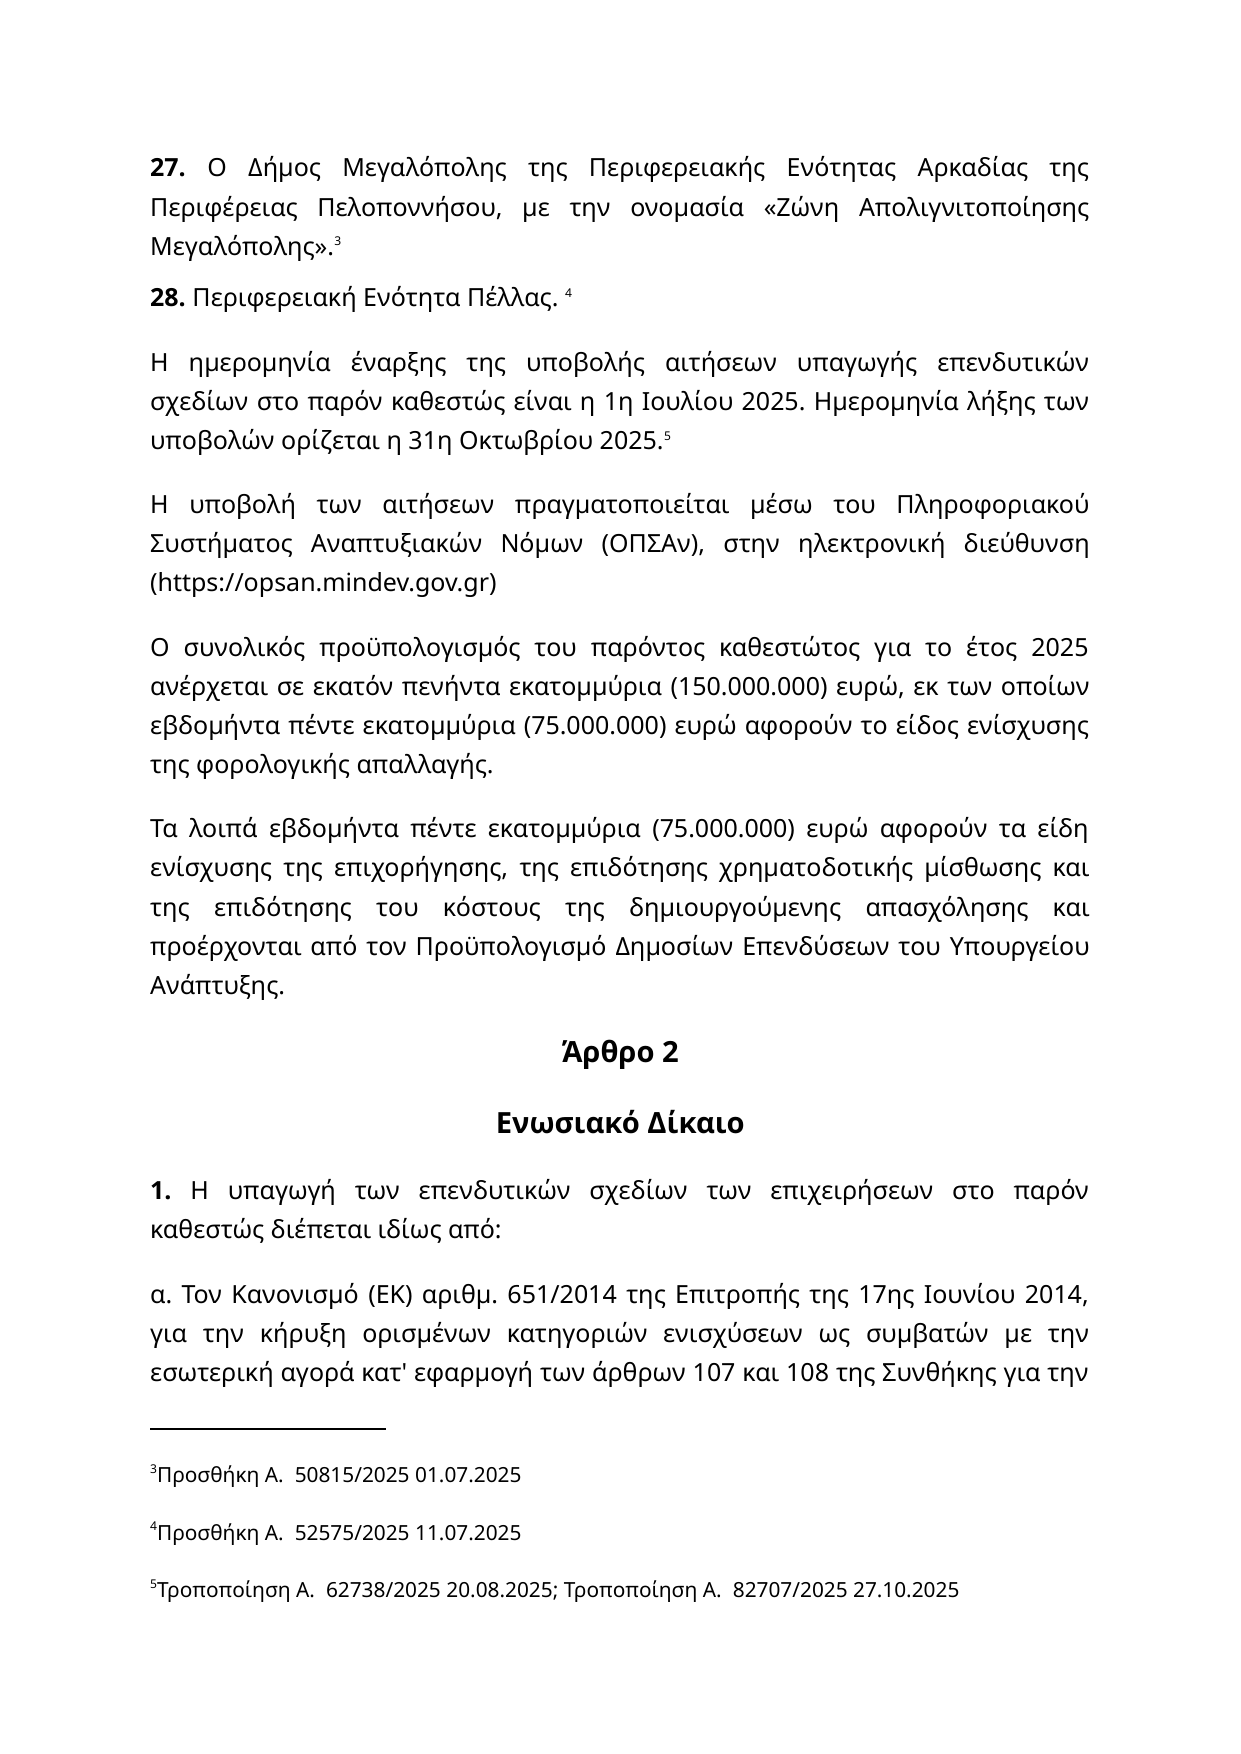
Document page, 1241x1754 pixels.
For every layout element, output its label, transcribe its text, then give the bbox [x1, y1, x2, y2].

text Ο συνολικός προϋπολογισμός του παρόντος καθεστώτος για το έτος 2025 ανέρχεται σε εκατόν πενήντα εκατομμύρια (150.000.000) ευρώ, εκ των οποίων εβδομήντα πέντε εκατομμύρια (75.000.000) ευρώ αφορούν το είδος ενίσχυσης της φορολογικής απαλλαγής. [150, 629, 1090, 781]
subtitle Ενωσιακό Δίκαιο [150, 1102, 1090, 1142]
text Τροποποίηση A. 62738/2025 20.08.2025; Τροποποίηση A. 82707/2025 27.10.2025 [150, 1576, 1090, 1604]
text Η ημερομηνία έναρξης της υποβολής αιτήσεων υπαγωγής επενδυτικών σχεδίων στο παρόν καθεστώς είναι η 1η Ιουλίου 2025. Ημερομηνία λήξης των υποβολών ορίζεται η 31η Οκτωβρίου 2025. [150, 344, 1090, 457]
text 27. Ο Δήμος Μεγαλόπολης της Περιφερειακής Ενότητας Αρκαδίας της Περιφέρειας Πελοποννήσου, με την ονομασία «Ζώνη Απολιγνιτοποίησης Μεγαλόπολης». [150, 150, 1090, 262]
text Προσθήκη A. 52575/2025 11.07.2025 [150, 1518, 1090, 1546]
text Η υποβολή των αιτήσεων πραγματοποιείται μέσω του Πληροφοριακού Συστήματος Αναπτυξιακών Νόμων (ΟΠΣΑν), στην ηλεκτρονική διεύθυνση (https://opsan.mindev.gov.gr) [150, 487, 1090, 599]
text Τα λοιπά εβδομήντα πέντε εκατομμύρια (75.000.000) ευρώ αφορούν τα είδη ενίσχυσης της επιχορήγησης, της επιδότησης χρηματοδοτικής μίσθωσης και της επιδότησης του κόστους της δημιουργούμενης απασχόλησης και προέρχονται από τον Προϋπολογισμό Δημοσίων Επενδύσεων του Υπουργείου Ανάπτυξης. [150, 811, 1090, 1002]
subtitle Άρθρο 2 [150, 1032, 1090, 1071]
text α. Τον Κανονισμό (ΕΚ) αριθμ. 651/2014 της Επιτροπής της 17ης Ιουνίου 2014, για την κήρυξη ορισμένων κατηγοριών ενισχύσεων ως συμβατών με την εσωτερική αγορά κατ' εφαρμογή των άρθρων 107 και 108 της Συνθήκης για την [150, 1276, 1090, 1389]
text 1. Η υπαγωγή των επενδυτικών σχεδίων των επιχειρήσεων στο παρόν καθεστώς διέπεται ιδίως από: [150, 1173, 1090, 1246]
text Προσθήκη A. 50815/2025 01.07.2025 [150, 1460, 1090, 1489]
text 28. Περιφερειακή Ενότητα Πέλλας. [150, 280, 1090, 314]
